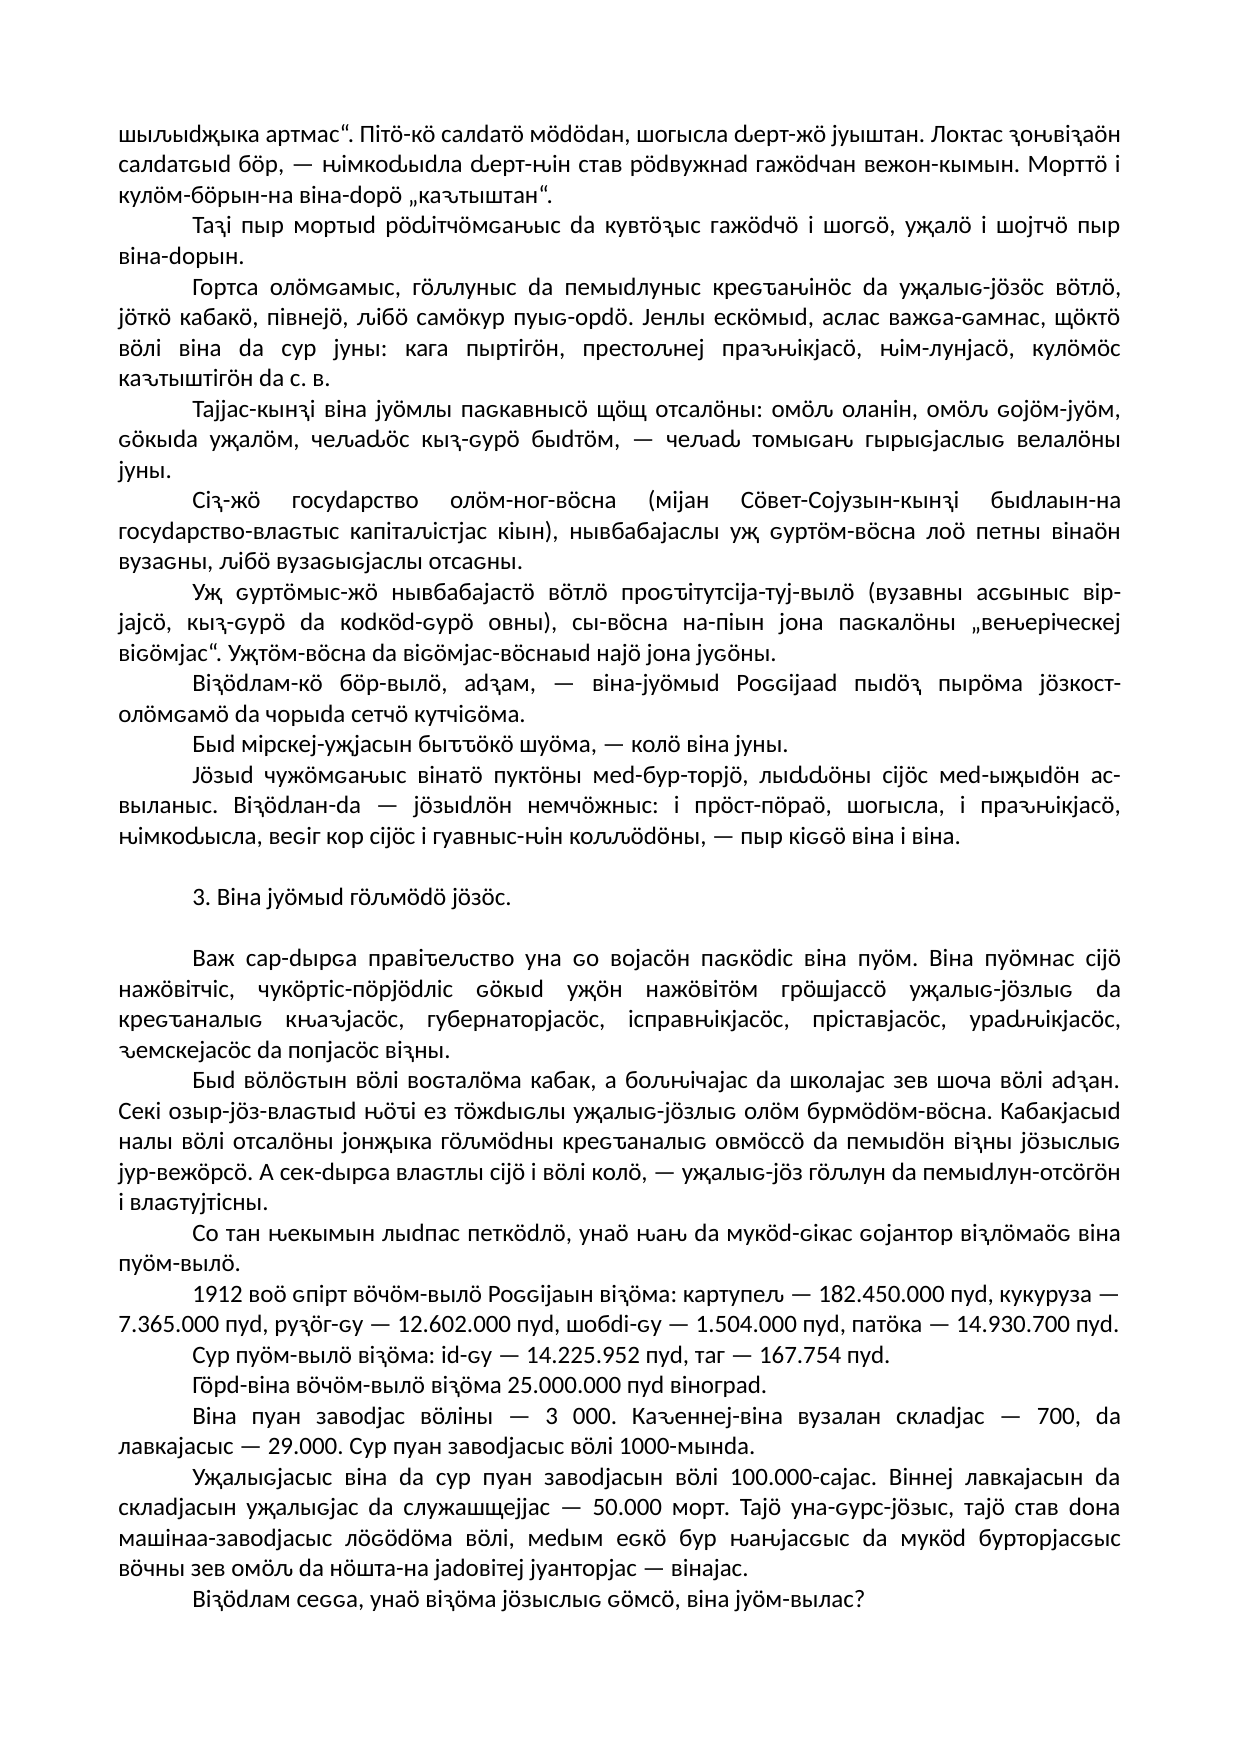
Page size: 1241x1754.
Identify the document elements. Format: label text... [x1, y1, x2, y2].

text Віԇӧԁлам сеԍԍа, унаӧ віԇӧма јӧзыслыԍ ԍӧмсӧ, віна јуӧм-вылас? [118, 1583, 1122, 1614]
text Јӧзыԁ чужӧмԍаԋыс вінатӧ пуктӧны меԁ-бур-торјӧ, лыԃԃӧны сіјӧс меԁ-ыҗыԁӧн ас-выланыс. Віԇӧԁлан-ԁа — јӧзыԁлӧн немчӧжныс: і прӧст-пӧраӧ, шогысла, і праԅԋікјасӧ, ԋімкоԃысла, веԍіг кор сіјӧс і гуавныс-ԋін коԉԉӧԁӧны, — пыр кіԍԍӧ віна і віна. [118, 759, 1122, 851]
text Быԁ мірскеј-уҗјасын быԏԏӧкӧ шуӧма, — колӧ віна јуны. [118, 728, 1122, 759]
text Быԁ вӧлӧԍтын вӧлі воԍталӧма кабак, а боԉԋічајас ԁа школајас зев шоча вӧлі аԁԇан. Секі озыр-јӧз-влаԍтыԁ ԋӧԏі ез тӧжԁыԍлы уҗалыԍ-јӧзлыԍ олӧм бурмӧԁӧм-вӧсна. Кабакјасыԁ налы вӧлі отсалӧны јонҗыка гӧԉмӧԁны креԍԏаналыԍ овмӧссӧ ԁа пемыԁӧн віԇны јӧзыслыԍ јур-вежӧрсӧ. А сек-ԁырԍа влаԍтлы сіјӧ і вӧлі колӧ, — уҗалыԍ-јӧз гӧԉлун ԁа пемыԁлун-отсӧгӧн і влаԍтујтісны. [118, 1064, 1122, 1217]
text Тајјас-кынԇі віна јуӧмлы паԍкавнысӧ щӧщ отсалӧны: омӧԉ оланін, омӧԉ ԍојӧм-јуӧм, ԍӧкыԁа уҗалӧм, чеԉаԃӧс кыԇ-ԍурӧ быԁтӧм, — чеԉаԃ томыԍаԋ гырыԍјаслыԍ велалӧны јуны. [118, 393, 1122, 484]
text Віна пуан завоԁјас вӧліны — 3 000. Каԅеннеј-віна вузалан склаԁјас — 700, ԁа лавкајасыс — 29.000. Сур пуан завоԁјасыс вӧлі 1000-мынԁа. [118, 1400, 1122, 1461]
text Сур пуӧм-вылӧ віԇӧма: іԁ-ԍу — 14.225.952 пуԁ, таг — 167.754 пуԁ. [118, 1339, 1122, 1369]
text Гортса олӧмԍамыс, гӧԉлуныс ԁа пемыԁлуныс креԍԏаԋінӧс ԁа уҗалыԍ-јӧзӧс вӧтлӧ, јӧткӧ кабакӧ, півнејӧ, ԉібӧ самӧкур пуыԍ-орԁӧ. Јенлы ескӧмыԁ, аслас важԍа-ԍамнас, щӧктӧ вӧлі віна ԁа сур јуны: кага пыртігӧн, престоԉнеј праԅԋікјасӧ, ԋім-лунјасӧ, кулӧмӧс каԅтыштігӧн ԁа с. в. [118, 271, 1122, 393]
text Віԇӧԁлам-кӧ бӧр-вылӧ, аԁԇам, — віна-јуӧмыԁ Роԍԍіјааԁ пыԁӧԇ пырӧма јӧзкост-олӧмԍамӧ ԁа чорыԁа сетчӧ кутчіԍӧма. [118, 667, 1122, 728]
text шыԉыԁҗыка артмас“. Пітӧ-кӧ салԁатӧ мӧԁӧԁан, шогысла ԃерт-жӧ јуыштан. Локтас ԇоԋвіԇаӧн салԁатԍыԁ бӧр, — ԋімкоԃыԁла ԃерт-ԋін став рӧԁвужнаԁ гажӧԁчан вежон-кымын. Морттӧ і кулӧм-бӧрын-на віна-ԁорӧ „каԅтыштан“. [118, 118, 1122, 210]
text Сіԇ-жӧ госуԁарство олӧм-ног-вӧсна (міјан Сӧвет-Сојузын-кынԇі быԁлаын-на госуԁарство-влаԍтыс капітаԉістјас кіын), нывбабајаслы уҗ ԍуртӧм-вӧсна лоӧ петны вінаӧн вузаԍны, ԉібӧ вузаԍыԍјаслы отсаԍны. [118, 484, 1122, 576]
text 3. Віна јуӧмыԁ гӧԉмӧԁӧ јӧзӧс. [118, 881, 1122, 912]
text Важ сар-ԁырԍа правіԏеԉство уна ԍо војасӧн паԍкӧԁіс віна пуӧм. Віна пуӧмнас сіјӧ нажӧвітчіс, чукӧртіс-пӧрјӧԁліс ԍӧкыԁ уҗӧн нажӧвітӧм грӧшјассӧ уҗалыԍ-јӧзлыԍ ԁа креԍԏаналыԍ кԋаԅјасӧс, губернаторјасӧс, ісправԋікјасӧс, пріставјасӧс, ураԃԋікјасӧс, ԅемскејасӧс ԁа попјасӧс віԇны. [118, 942, 1122, 1064]
text Со тан ԋекымын лыԁпас петкӧԁлӧ, унаӧ ԋаԋ ԁа мукӧԁ-ԍікас ԍојантор віԇлӧмаӧԍ віна пуӧм-вылӧ. [118, 1217, 1122, 1278]
text Таԇі пыр мортыԁ рӧԃітчӧмԍаԋыс ԁа кувтӧԇыс гажӧԁчӧ і шогԍӧ, уҗалӧ і шојтчӧ пыр віна-ԁорын. [118, 210, 1122, 271]
text Уҗалыԍјасыс віна ԁа сур пуан завоԁјасын вӧлі 100.000-сајас. Віннеј лавкајасын ԁа склаԁјасын уҗалыԍјас ԁа служашщејјас — 50.000 морт. Тајӧ уна-ԍурс-јӧзыс, тајӧ став ԁона машінаа-завоԁјасыс лӧԍӧԁӧма вӧлі, меԁым еԍкӧ бур ԋаԋјасԍыс ԁа мукӧԁ бурторјасԍыс вӧчны зев омӧԉ ԁа нӧшта-на јаԁовітеј јуанторјас — вінајас. [118, 1461, 1122, 1583]
text Уҗ ԍуртӧмыс-жӧ нывбабајастӧ вӧтлӧ проԍԏітутсіја-туј-вылӧ (вузавны асԍыныс вір-јајсӧ, кыԇ-ԍурӧ ԁа коԁкӧԁ-ԍурӧ овны), сы-вӧсна на-піын јона паԍкалӧны „веԋеріческеј віԍӧмјас“. Уҗтӧм-вӧсна ԁа віԍӧмјас-вӧснаыԁ најӧ јона јуԍӧны. [118, 576, 1122, 667]
text 1912 воӧ ԍпірт вӧчӧм-вылӧ Роԍԍіјаын віԇӧма: картупеԉ — 182.450.000 пуԁ, кукуруза — 7.365.000 пуԁ, руԇӧг-ԍу — 12.602.000 пуԁ, шобԁі-ԍу — 1.504.000 пуԁ, патӧка — 14.930.700 пуԁ. [118, 1278, 1122, 1339]
text Гӧрԁ-віна вӧчӧм-вылӧ віԇӧма 25.000.000 пуԁ вінограԁ. [118, 1369, 1122, 1400]
